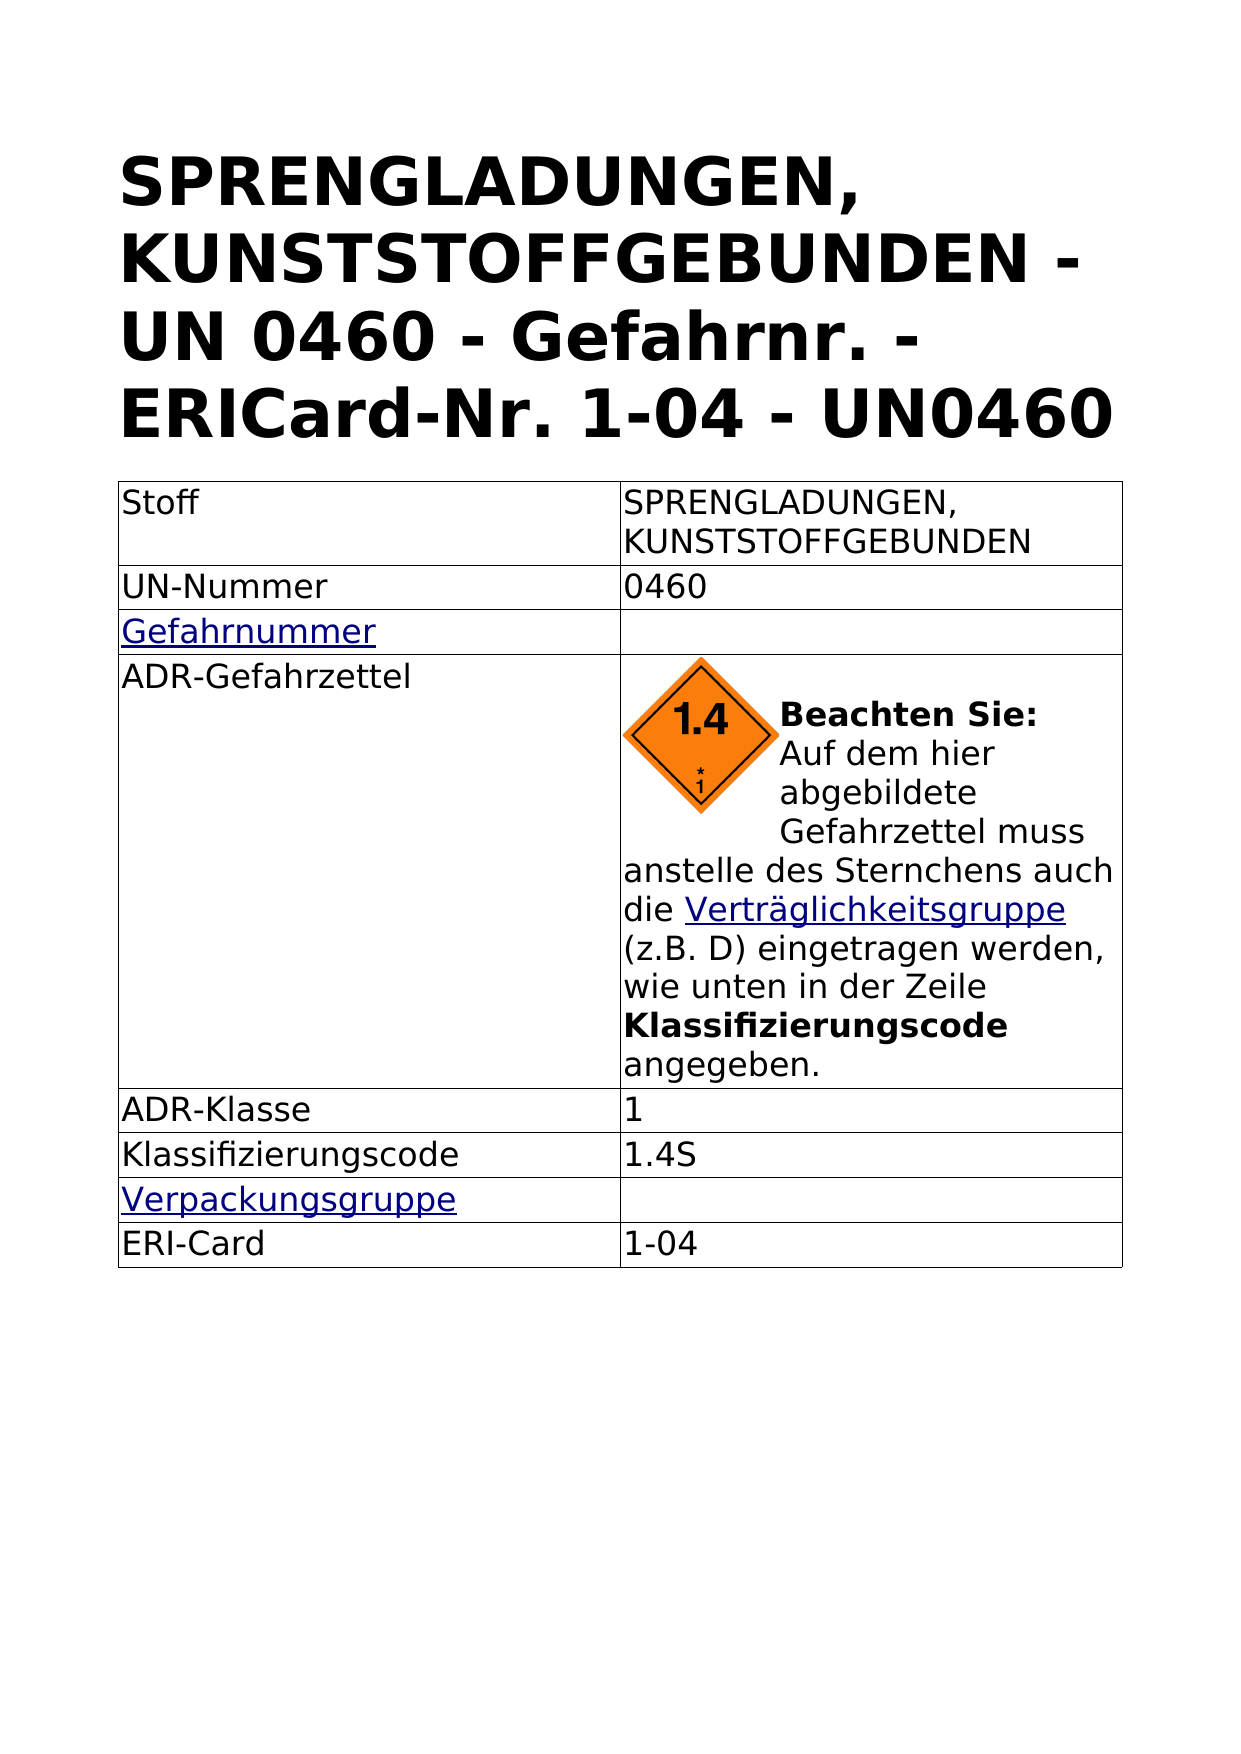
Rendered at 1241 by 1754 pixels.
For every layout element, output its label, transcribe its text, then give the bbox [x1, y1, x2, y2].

table_cell Gefahrnummer [119, 610, 620, 654]
table_header Stoff [119, 482, 620, 564]
table_cell 1-04 [621, 1223, 1122, 1267]
table_cell Verpackungsgruppe [119, 1178, 620, 1222]
table_cell 1.4S [621, 1133, 1122, 1177]
table_cell [621, 1178, 1122, 1222]
table_cell Klassifizierungscode [119, 1133, 620, 1177]
table_cell 0460 [621, 566, 1122, 609]
table_cell [621, 610, 1122, 654]
table_cell UN-Nummer [119, 566, 620, 609]
table_cell Beachten Sie: Auf dem hier abgebildete Gefahrzettel muss anstelle des Sternchens auch die Verträglichkeitsgruppe (z.B. D) eingetragen werden, wie unten in der Zeile Klassifizierungscode angegeben. [621, 655, 1122, 1087]
subtitle SPRENGLADUNGEN, KUNSTSTOFFGEBUNDEN - UN 0460 - Gefahrnr. - ERICard-Nr. 1-04 - UN0460 [118, 143, 1122, 453]
table_cell 1 [621, 1089, 1122, 1132]
table_cell ADR-Gefahrzettel [119, 655, 620, 1087]
table_cell ERI-Card [119, 1223, 620, 1267]
table_header SPRENGLADUNGEN, KUNSTSTOFFGEBUNDEN [621, 482, 1122, 564]
table_cell ADR-Klasse [119, 1089, 620, 1132]
picture [622, 657, 780, 814]
